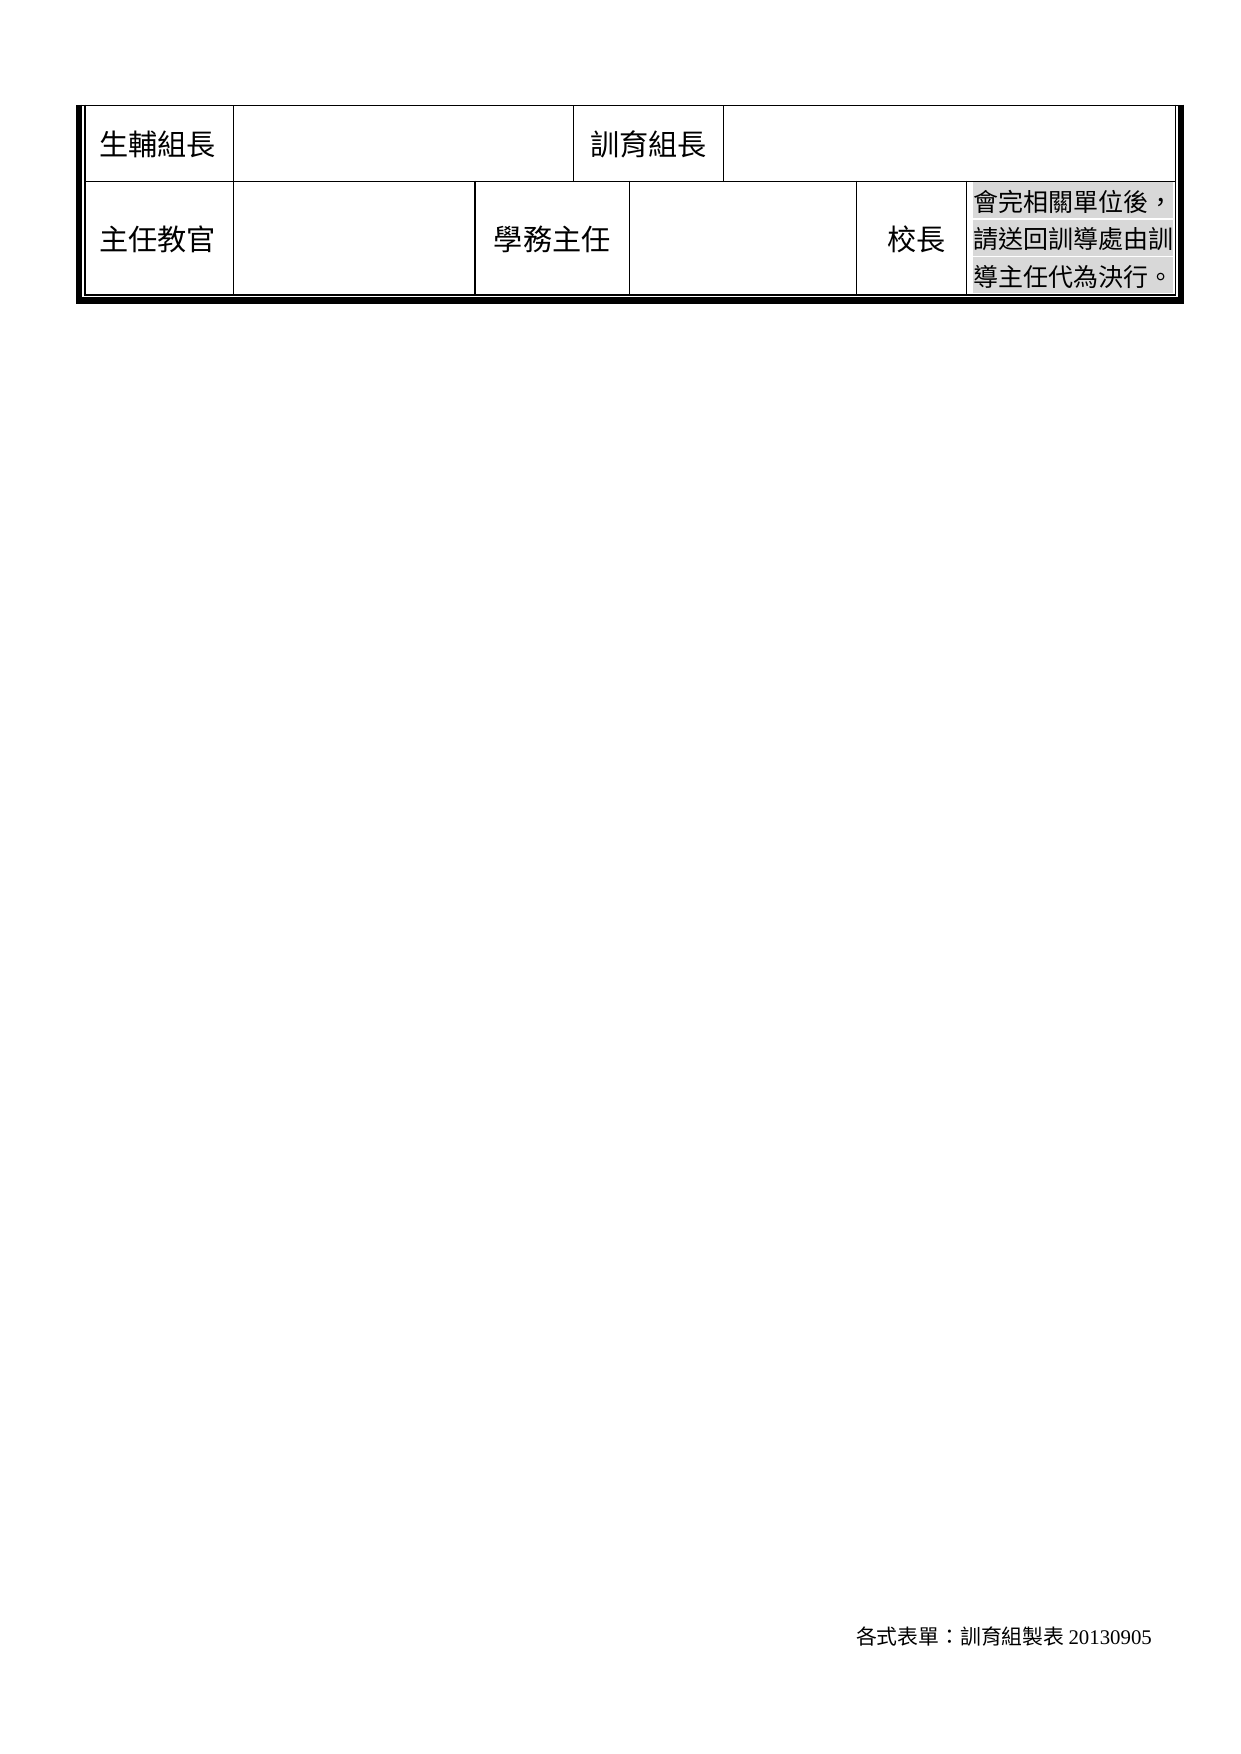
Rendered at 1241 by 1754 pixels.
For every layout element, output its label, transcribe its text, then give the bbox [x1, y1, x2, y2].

table_cell 主任教官 [86, 182, 233, 294]
table_cell [234, 106, 573, 181]
table_cell [630, 182, 856, 294]
table_cell 訓育組長 [574, 106, 723, 181]
table_cell 生輔組長 [86, 106, 233, 181]
table_cell 會完相關單位後，請送回訓導處由訓導主任代為決行。 [967, 182, 1175, 294]
table_cell 學務主任 [476, 182, 629, 294]
table_cell [234, 182, 474, 294]
table_cell [724, 106, 1175, 181]
table_cell 校長 [857, 182, 966, 294]
